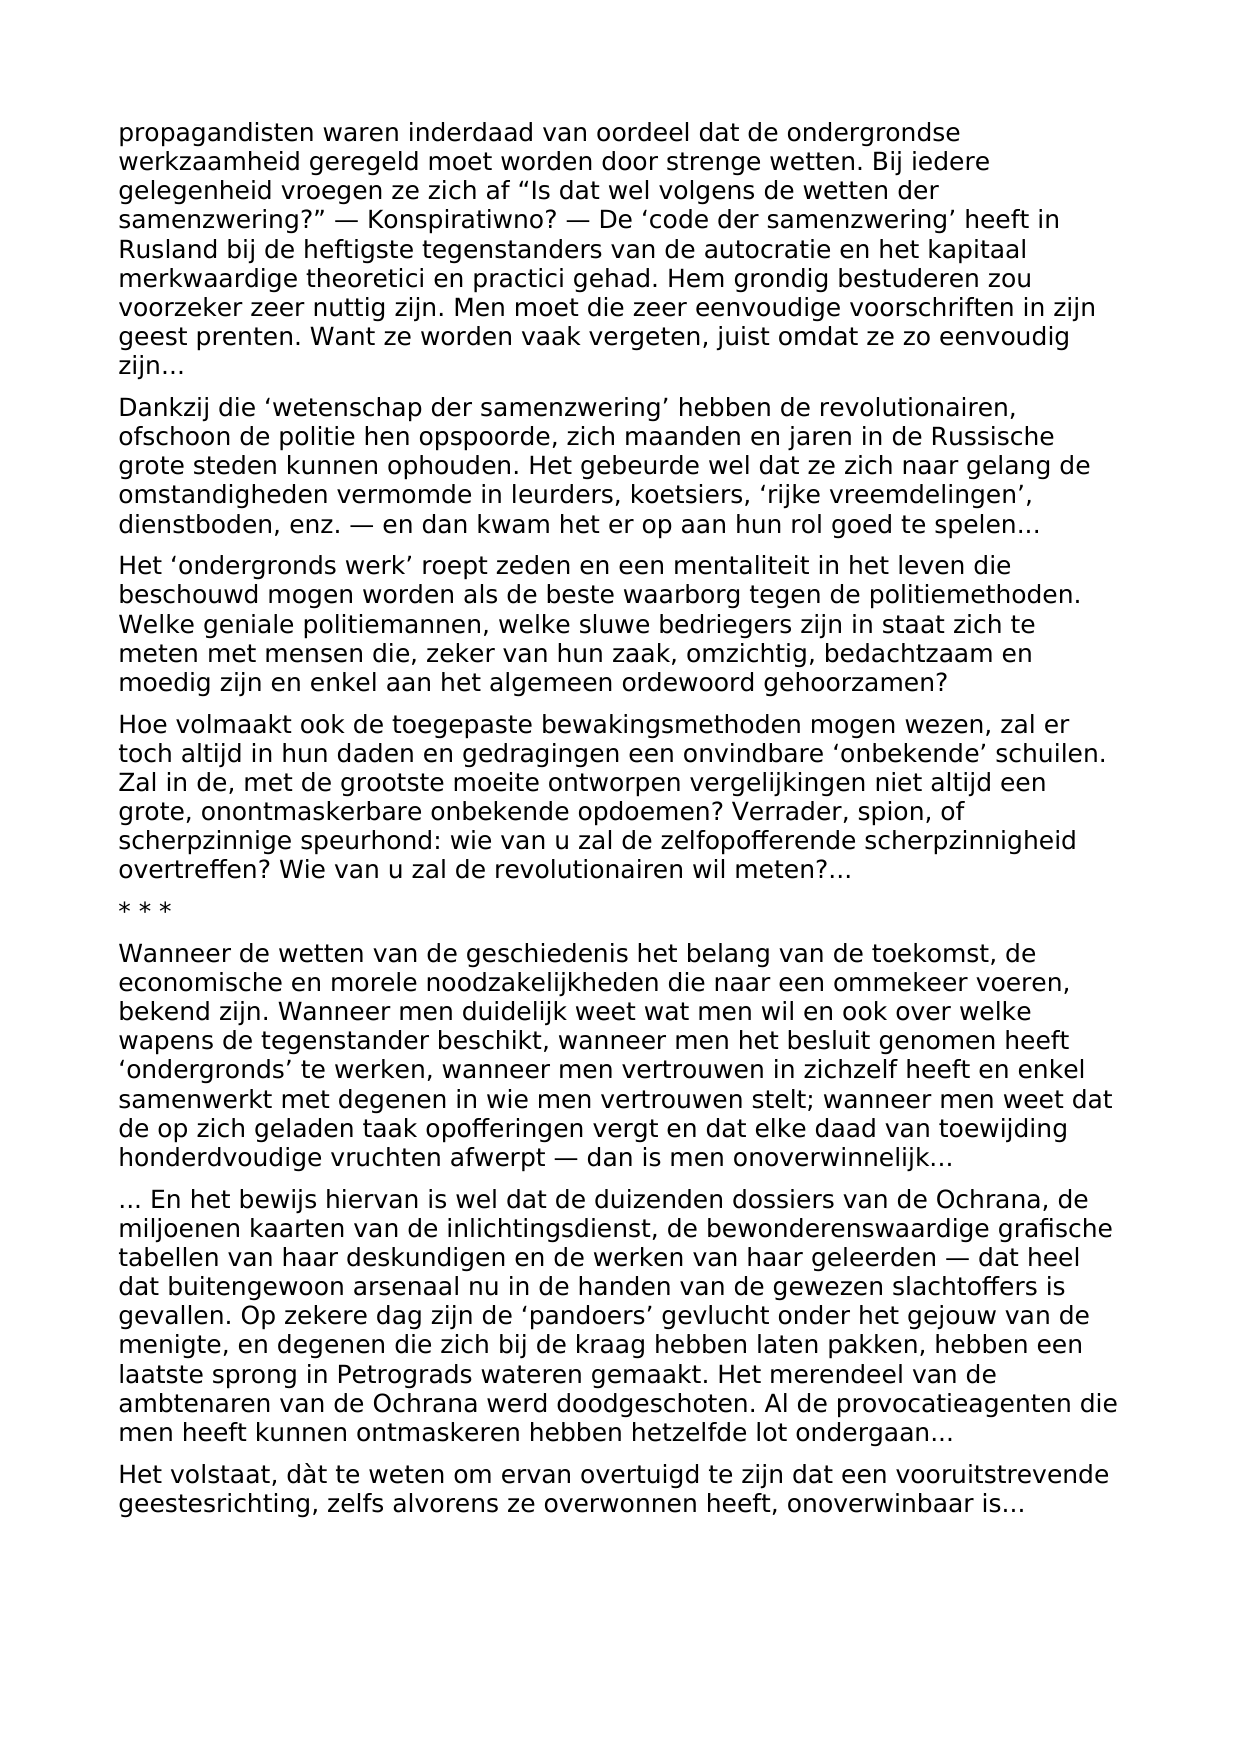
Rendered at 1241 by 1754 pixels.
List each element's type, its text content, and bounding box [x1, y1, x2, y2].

text propagandisten waren inderdaad van oordeel dat de ondergrondse werkzaamheid geregeld moet worden door strenge wetten. Bij iedere gelegenheid vroegen ze zich af “Is dat wel volgens de wetten der samenzwering?” — Konspiratiwno? — De ‘code der samenzwering’ heeft in Rusland bij de heftigste tegenstanders van de autocratie en het kapitaal merkwaardige theoretici en practici gehad. Hem grondig bestuderen zou voorzeker zeer nuttig zijn. Men moet die zeer eenvoudige voorschriften in zijn geest prenten. Want ze worden vaak vergeten, juist omdat ze zo eenvoudig zijn... [118, 118, 1122, 381]
text Dankzij die ‘wetenschap der samenzwering’ hebben de revolutionairen, ofschoon de politie hen opspoorde, zich maanden en jaren in de Russische grote steden kunnen ophouden. Het gebeurde wel dat ze zich naar gelang de omstandigheden vermomde in leurders, koetsiers, ‘rijke vreemdelingen’, dienstboden, enz. — en dan kwam het er op aan hun rol goed te spelen... [118, 393, 1122, 539]
text Wanneer de wetten van de geschiedenis het belang van de toekomst, de economische en morele noodzakelijkheden die naar een ommekeer voeren, bekend zijn. Wanneer men duidelijk weet wat men wil en ook over welke wapens de tegenstander beschikt, wanneer men het besluit genomen heeft ‘ondergronds’ te werken, wanneer men vertrouwen in zichzelf heeft en enkel samenwerkt met degenen in wie men vertrouwen stelt; wanneer men weet dat de op zich geladen taak opofferingen vergt en dat elke daad van toewijding honderdvoudige vruchten afwerpt — dan is men onoverwinnelijk... [118, 939, 1122, 1172]
text Hoe volmaakt ook de toegepaste bewakingsmethoden mogen wezen, zal er toch altijd in hun daden en gedragingen een onvindbare ‘onbekende’ schuilen. Zal in de, met de grootste moeite ontworpen vergelijkingen niet altijd een grote, onontmaskerbare onbekende opdoemen? Verrader, spion, of scherpzinnige speurhond: wie van u zal de zelfopofferende scherpzinnigheid overtreffen? Wie van u zal de revolutionairen wil meten?... [118, 710, 1122, 885]
text * * * [118, 897, 1122, 926]
text Het ‘ondergronds werk’ roept zeden en een mentaliteit in het leven die beschouwd mogen worden als de beste waarborg tegen de politiemethoden. Welke geniale politiemannen, welke sluwe bedriegers zijn in staat zich te meten met mensen die, zeker van hun zaak, omzichtig, bedachtzaam en moedig zijn en enkel aan het algemeen ordewoord gehoorzamen? [118, 551, 1122, 697]
text Het volstaat, dàt te weten om ervan overtuigd te zijn dat een vooruitstrevende geestesrichting, zelfs alvorens ze overwonnen heeft, onoverwinbaar is... [118, 1460, 1122, 1518]
text ... En het bewijs hiervan is wel dat de duizenden dossiers van de Ochrana, de miljoenen kaarten van de inlichtingsdienst, de bewonderenswaardige grafische tabellen van haar deskundigen en de werken van haar geleerden — dat heel dat buitengewoon arsenaal nu in de handen van de gewezen slachtoffers is gevallen. Op zekere dag zijn de ‘pandoers’ gevlucht onder het gejouw van de menigte, en degenen die zich bij de kraag hebben laten pakken, hebben een laatste sprong in Petrograds wateren gemaakt. Het merendeel van de ambtenaren van de Ochrana werd doodgeschoten. Al de provocatieagenten die men heeft kunnen ontmaskeren hebben hetzelfde lot ondergaan... [118, 1185, 1122, 1447]
